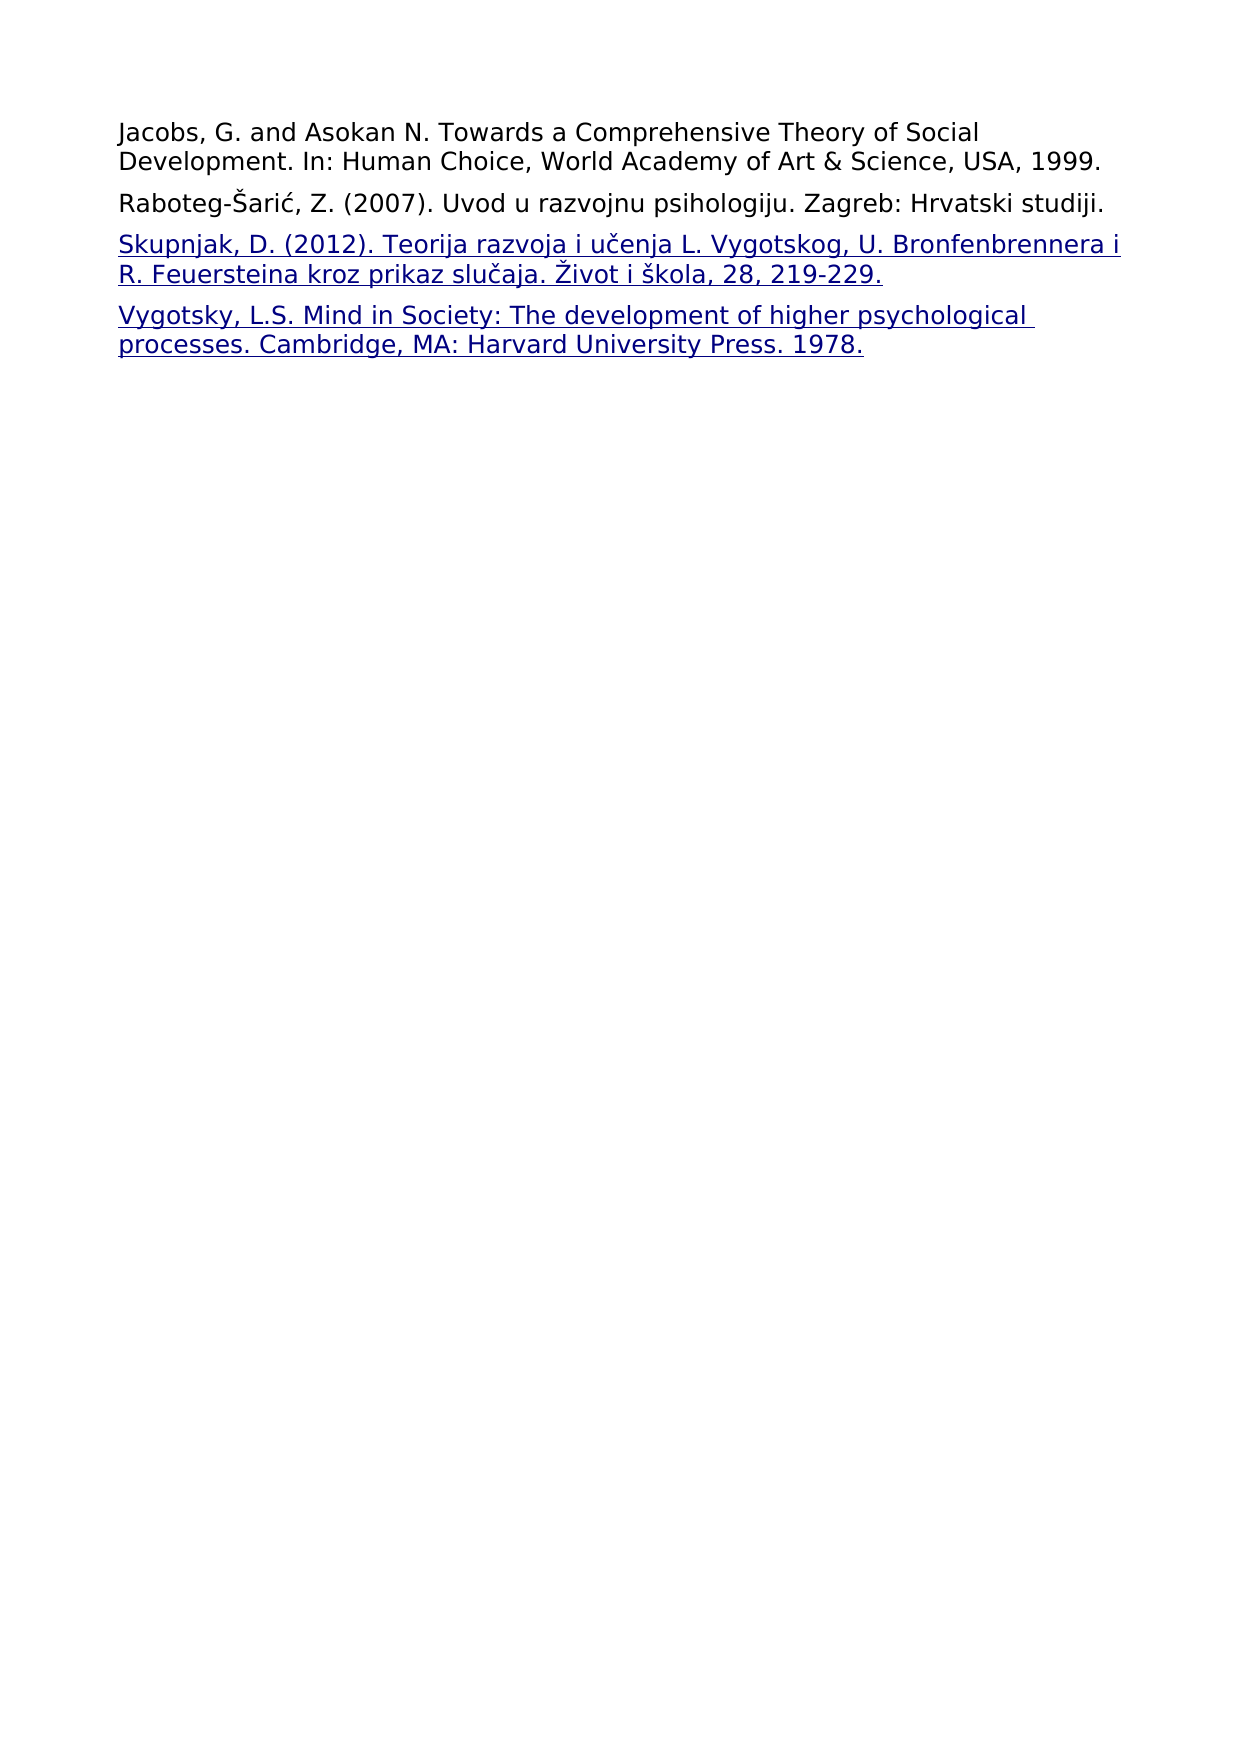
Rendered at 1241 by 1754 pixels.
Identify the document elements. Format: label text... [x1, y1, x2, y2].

text Vygotsky, L.S. Mind in Society: The development of higher psychological processes. Cambridge, MA: Harvard University Press. 1978. [118, 301, 1122, 360]
text Raboteg-Šarić, Z. (2007). Uvod u razvojnu psihologiju. Zagreb: Hrvatski studiji. [118, 189, 1122, 218]
text Skupnjak, D. (2012). Teorija razvoja i učenja L. Vygotskog, U. Bronfenbrennera i R. Feuersteina kroz prikaz slučaja. Život i škola, 28, 219-229. [118, 231, 1122, 289]
text Jacobs, G. and Asokan N. Towards a Comprehensive Theory of Social Development. In: Human Choice, World Academy of Art & Science, USA, 1999. [118, 118, 1122, 176]
